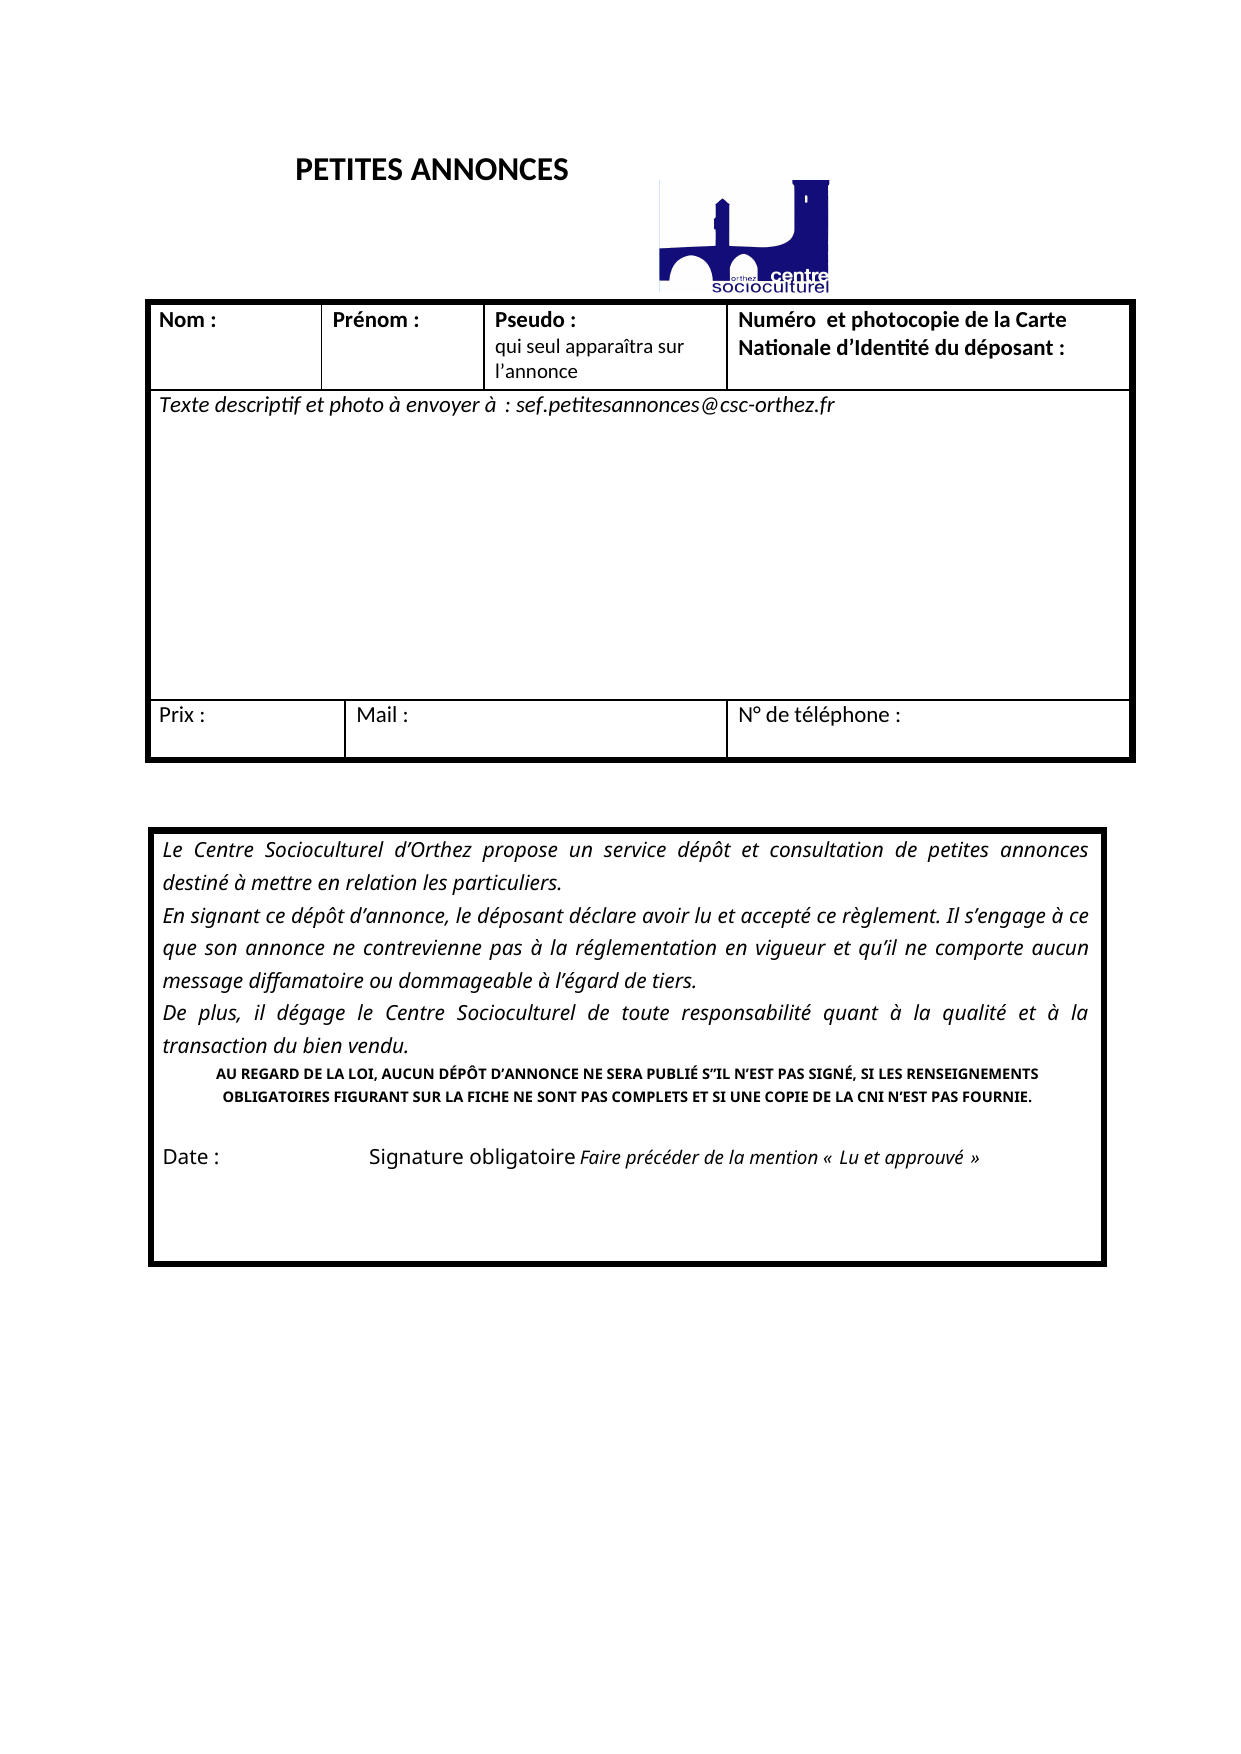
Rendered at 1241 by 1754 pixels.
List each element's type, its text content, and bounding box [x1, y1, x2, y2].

text En signant ce dépôt d’annonce, le déposant déclare avoir lu et accepté ce règlement. Il s’engage à ce que son annonce ne contrevienne pas à la réglementation en vigueur et qu’il ne comporte aucun message diffamatoire ou dommageable à l’égard de tiers. [154, 892, 1101, 990]
text PETITES ANNONCES [148, 148, 1107, 292]
table_cell Prix : [151, 701, 344, 757]
table_header Prénom : [322, 305, 483, 389]
text Le Centre Socioculturel d’Orthez propose un service dépôt et consultation de petites annonces destiné à mettre en relation les particuliers. [154, 834, 1101, 892]
table_cell Mail : [346, 701, 484, 757]
table_cell Texte descriptif et photo à envoyer à : sef.petitesannonces@csc-orthez.fr [151, 391, 1129, 699]
text De plus, il dégage le Centre Socioculturel de toute responsabilité quant à la qualité et à la transaction du bien vendu. [154, 990, 1101, 1055]
table_cell [484, 701, 726, 757]
text Au regard de la loi, aucun dÉpôt d’annonce ne sera publiÉ s’’il n’est pas signÉ, si les renseignements obligatoires figurant sur la fiche ne sont pas complets et si une copie de la cni n’est pas fournie. [154, 1055, 1101, 1106]
table_cell N° de téléphone : [728, 701, 1129, 757]
text Date : Signature obligatoire Faire précéder de la mention « Lu et approuvé » [154, 1134, 1101, 1170]
table_header Pseudo : qui seul apparaîtra sur l’annonce [485, 305, 726, 389]
table_header Numéro et photocopie de la Carte Nationale d’Identité du déposant : [728, 305, 1129, 389]
table_header Nom : [151, 305, 321, 389]
